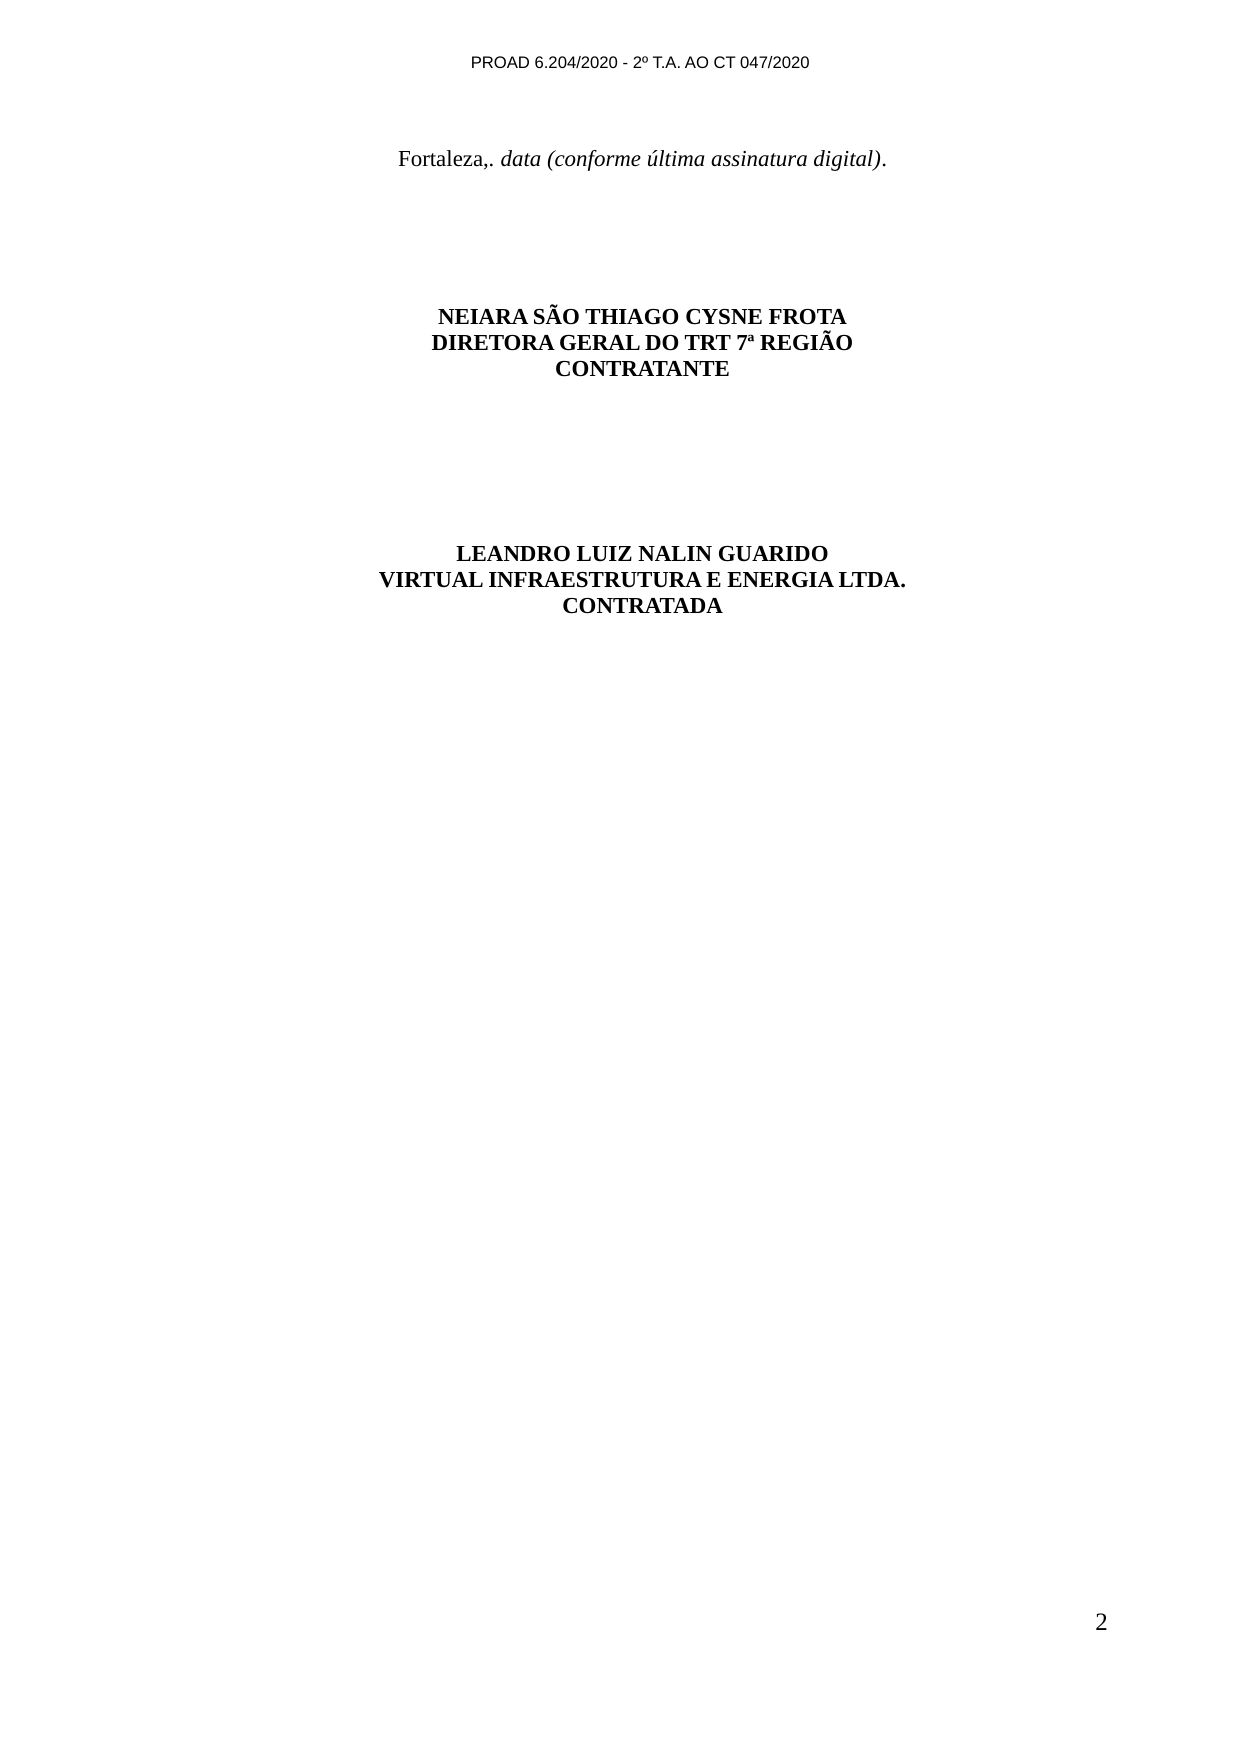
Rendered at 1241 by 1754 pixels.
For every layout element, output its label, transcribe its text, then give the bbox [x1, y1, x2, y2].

subtitle Fortaleza,. data (conforme última assinatura digital). [177, 144, 1107, 171]
text NEIARA SÃO THIAGO CYSNE FROTA [177, 303, 1107, 329]
text CONTRATANTE [177, 355, 1107, 382]
text LEANDRO LUIZ NALIN GUARIDO [177, 540, 1107, 566]
text CONTRATADA [177, 593, 1107, 619]
text DIRETORA GERAL DO TRT 7ª REGIÃO [177, 329, 1107, 355]
text VIRTUAL INFRAESTRUTURA E ENERGIA LTDA. [177, 566, 1107, 593]
